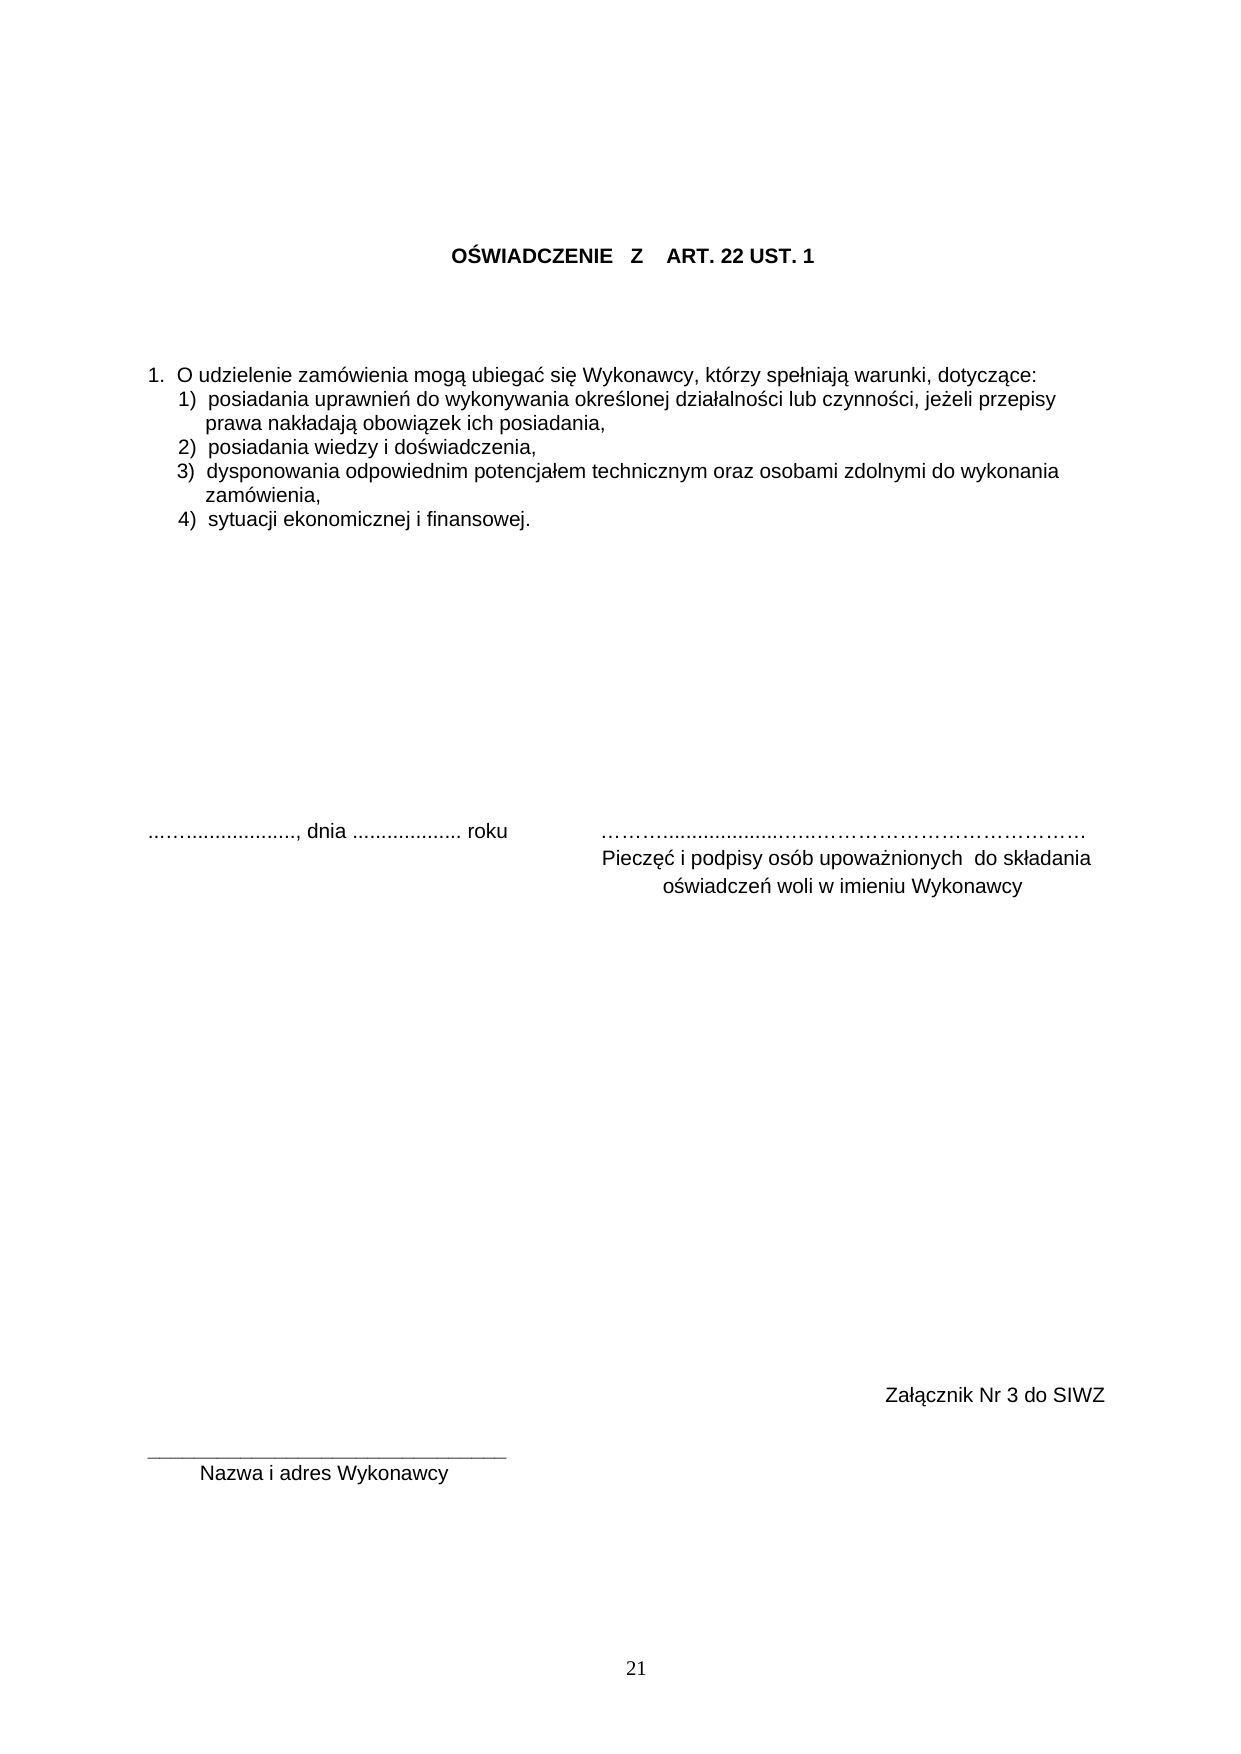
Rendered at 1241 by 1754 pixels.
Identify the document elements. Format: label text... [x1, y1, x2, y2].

text prawa nakładają obowiązek ich posiadania, [148, 411, 1125, 435]
subtitle Załącznik Nr 3 do SIWZ [811, 1383, 1125, 1407]
text 1) posiadania uprawnień do wykonywania określonej działalności lub czynności, jeżeli przepisy [166, 387, 1125, 411]
text 2) posiadania wiedzy i doświadczenia, [166, 435, 1125, 459]
text OŚWIADCZENIE Z ART. 22 UST. 1 [148, 243, 1125, 267]
text Nazwa i adres Wykonawcy [148, 1461, 1125, 1485]
text 4) sytuacji ekonomicznej i finansowej. [166, 507, 1125, 531]
text ...…..................., dnia ................... roku ……….....................…..………………………………… [148, 818, 1096, 842]
text 3) dysponowania odpowiednim potencjałem technicznym oraz osobami zdolnymi do wykonania [148, 459, 1125, 483]
text Pieczęć i podpisy osób upoważnionych do składania [590, 846, 1125, 870]
text zamówienia, [148, 483, 1125, 507]
text oświadczeń woli w imieniu Wykonawcy [616, 873, 1125, 897]
text _______________________________ [148, 1437, 1125, 1461]
text 1. O udzielenie zamówienia mogą ubiegać się Wykonawcy, którzy spełniają warunki, dotyczące: [148, 363, 1125, 387]
